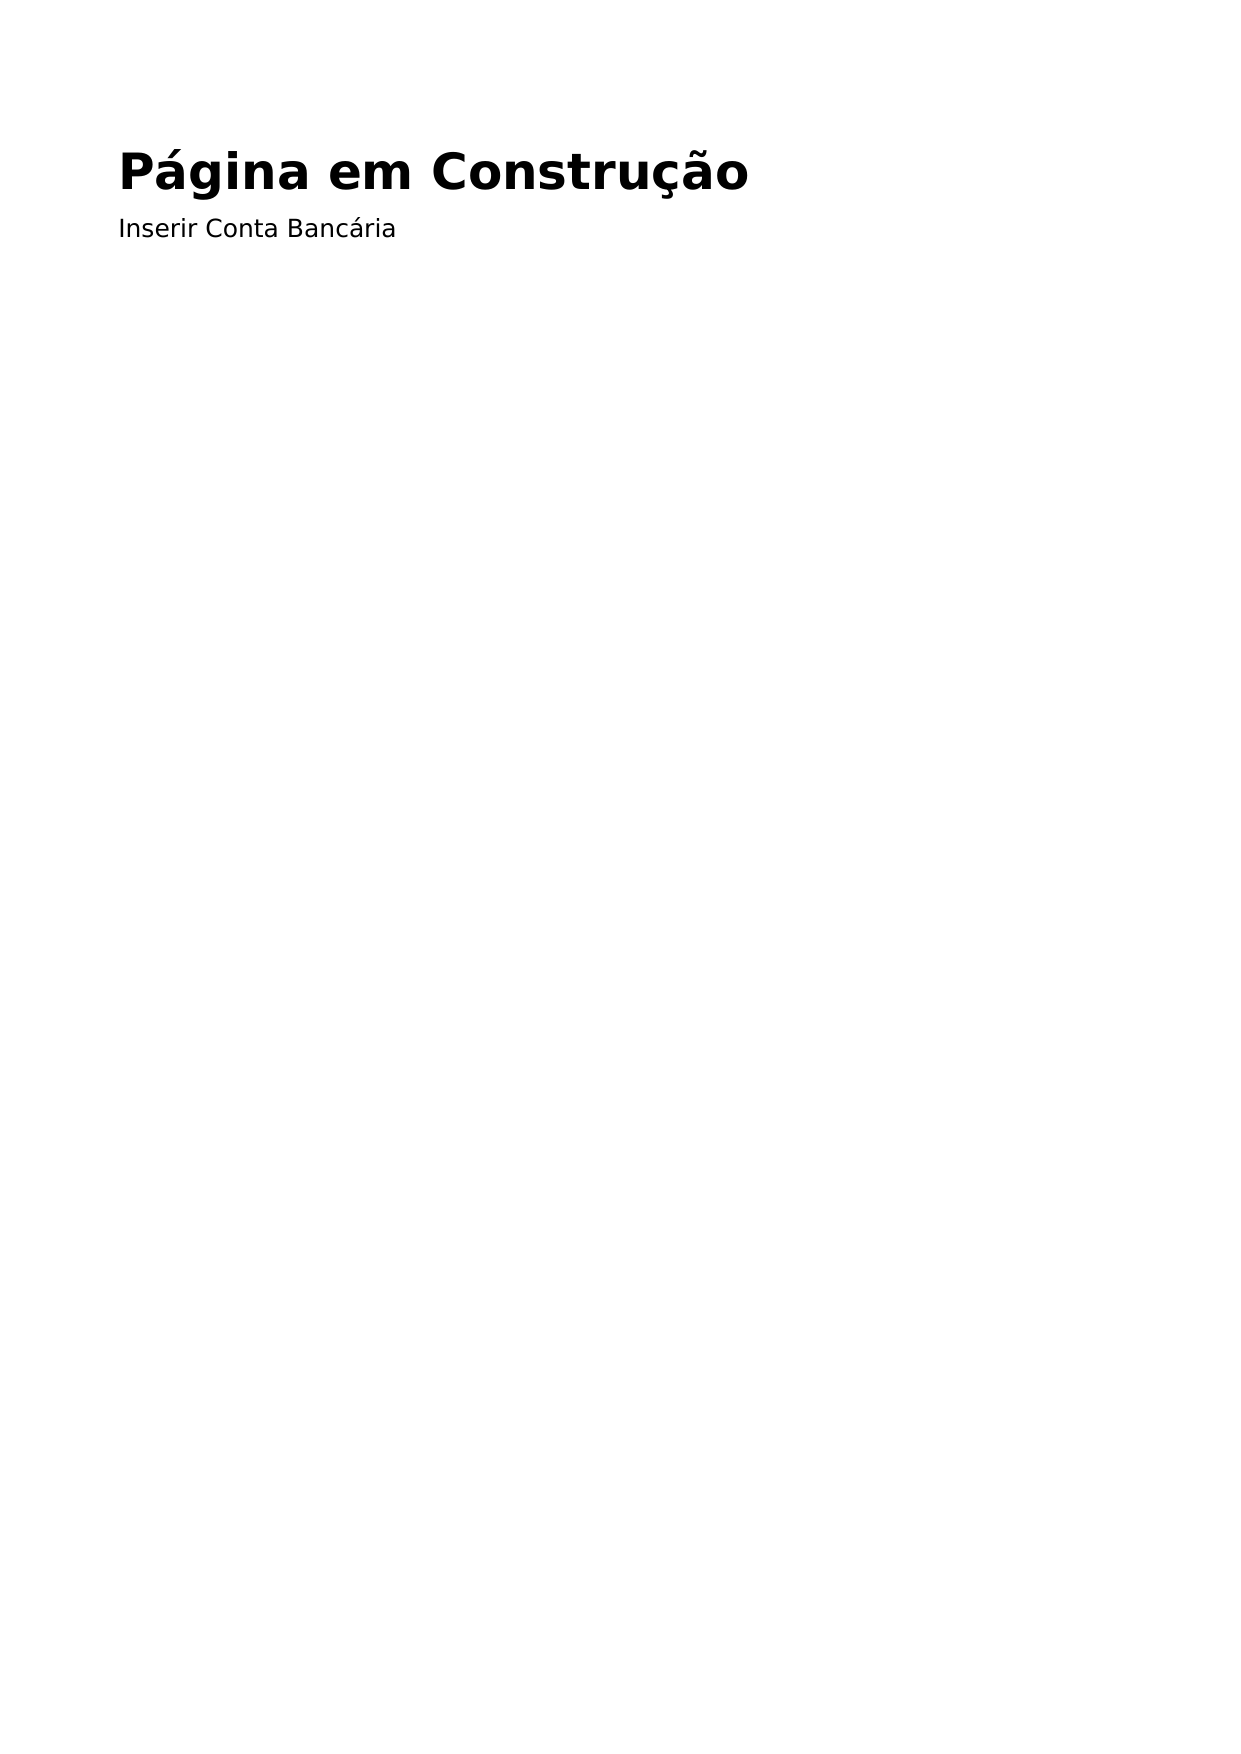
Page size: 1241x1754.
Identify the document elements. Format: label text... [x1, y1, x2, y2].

text Inserir Conta Bancária [118, 214, 1122, 243]
subtitle Página em Construção [118, 143, 1122, 201]
